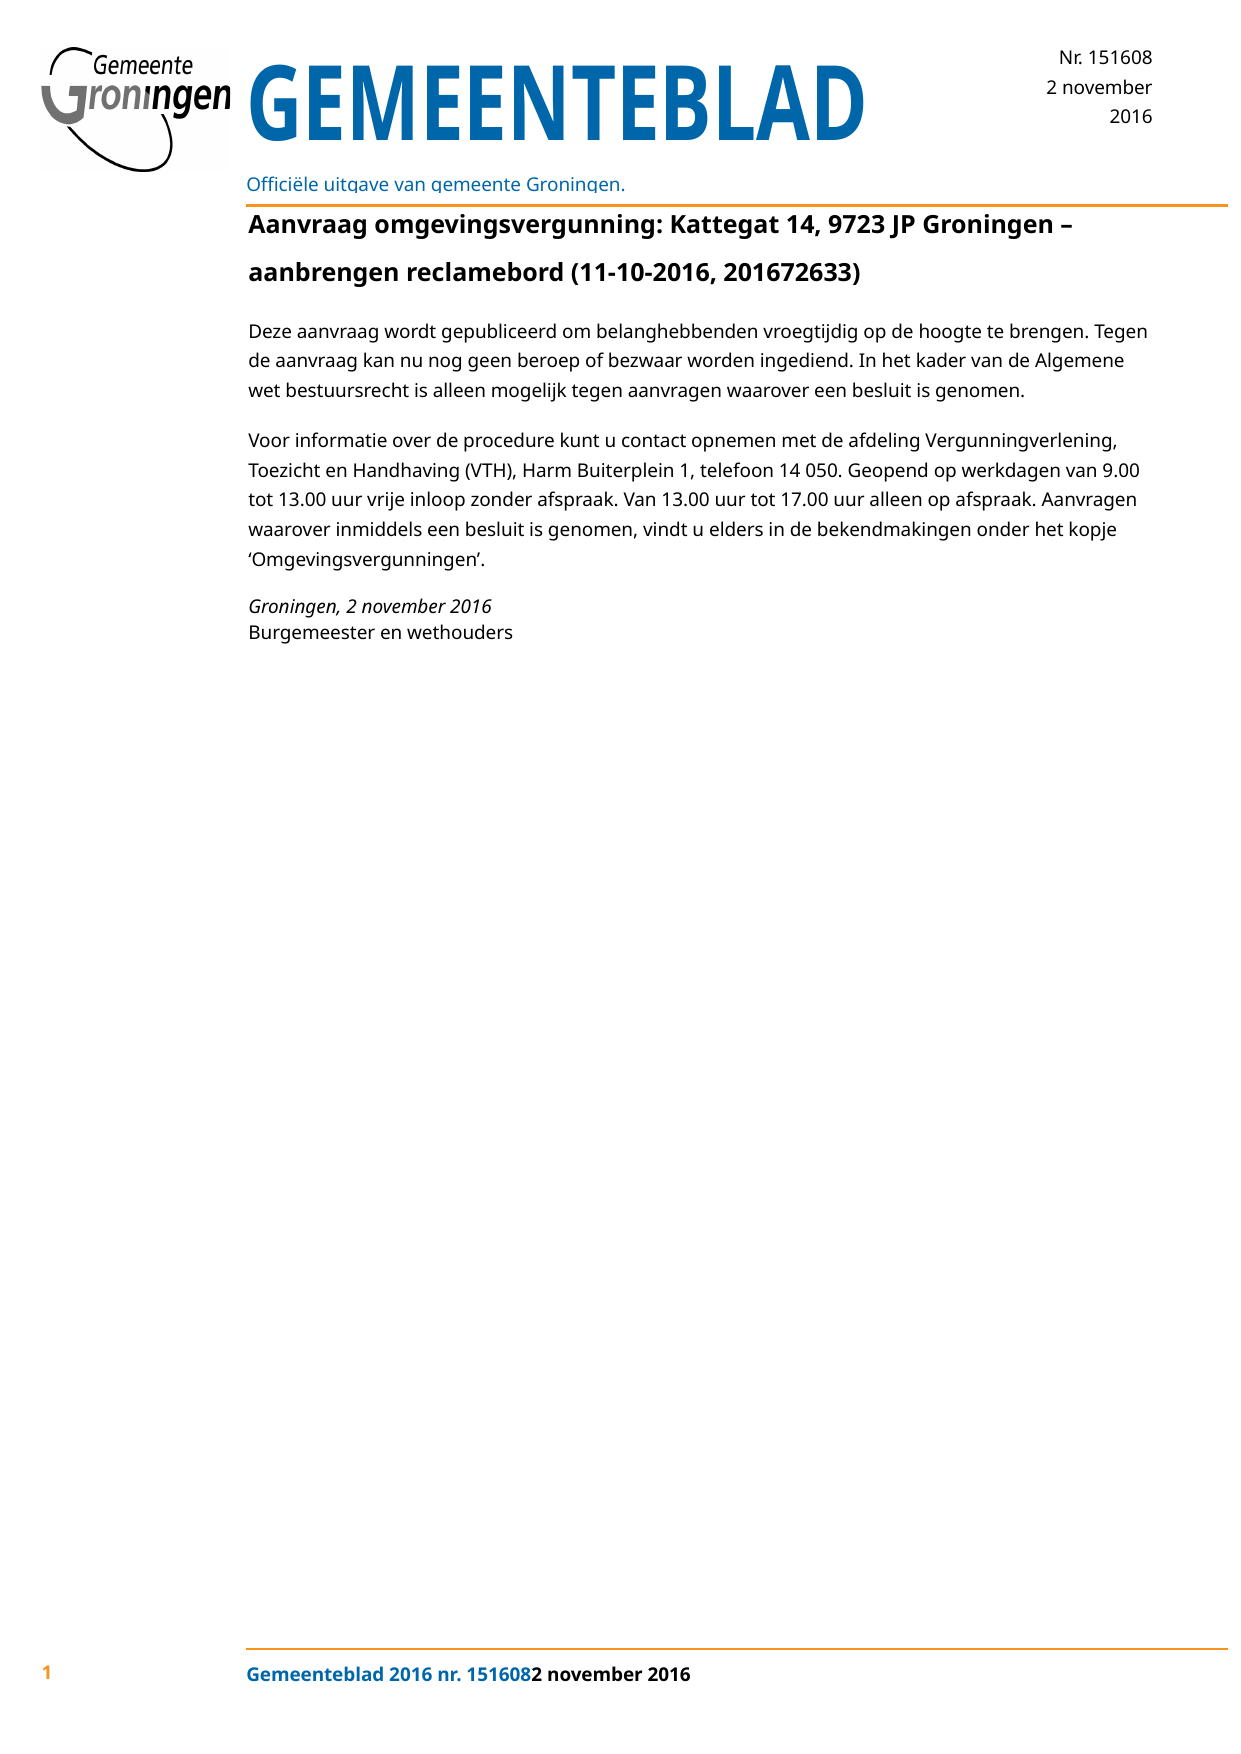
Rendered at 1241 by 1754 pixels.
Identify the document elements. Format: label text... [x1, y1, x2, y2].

text Burgemeester en wethouders [248, 619, 1152, 645]
text Aanvraag omgevingsvergunning: Kattegat 14, 9723 JP Groningen – aanbrengen reclamebord (11-10-2016, 201672633) [248, 207, 1152, 288]
text Voor informatie over de procedure kunt u contact opnemen met de afdeling Vergunningverlening, Toezicht en Handhaving (VTH), Harm Buiterplein 1, telefoon 14 050. Geopend op werkdagen van 9.00 tot 13.00 uur vrije inloop zonder afspraak. Van 13.00 uur tot 17.00 uur alleen op afspraak. Aanvragen waarover inmiddels een besluit is genomen, vindt u elders in de bekendmakingen onder het kopje ‘Omgevingsvergunningen’. [248, 427, 1152, 572]
text Groningen, 2 november 2016 [248, 594, 1152, 619]
text Deze aanvraag wordt gepubliceerd om belanghebbenden vroegtijdig op de hoogte te brengen. Tegen de aanvraag kan nu nog geen beroep of bezwaar worden ingediend. In het kader van de Algemene wet bestuursrecht is alleen mogelijk tegen aanvragen waarover een besluit is genomen. [248, 318, 1152, 403]
picture [41, 47, 231, 172]
